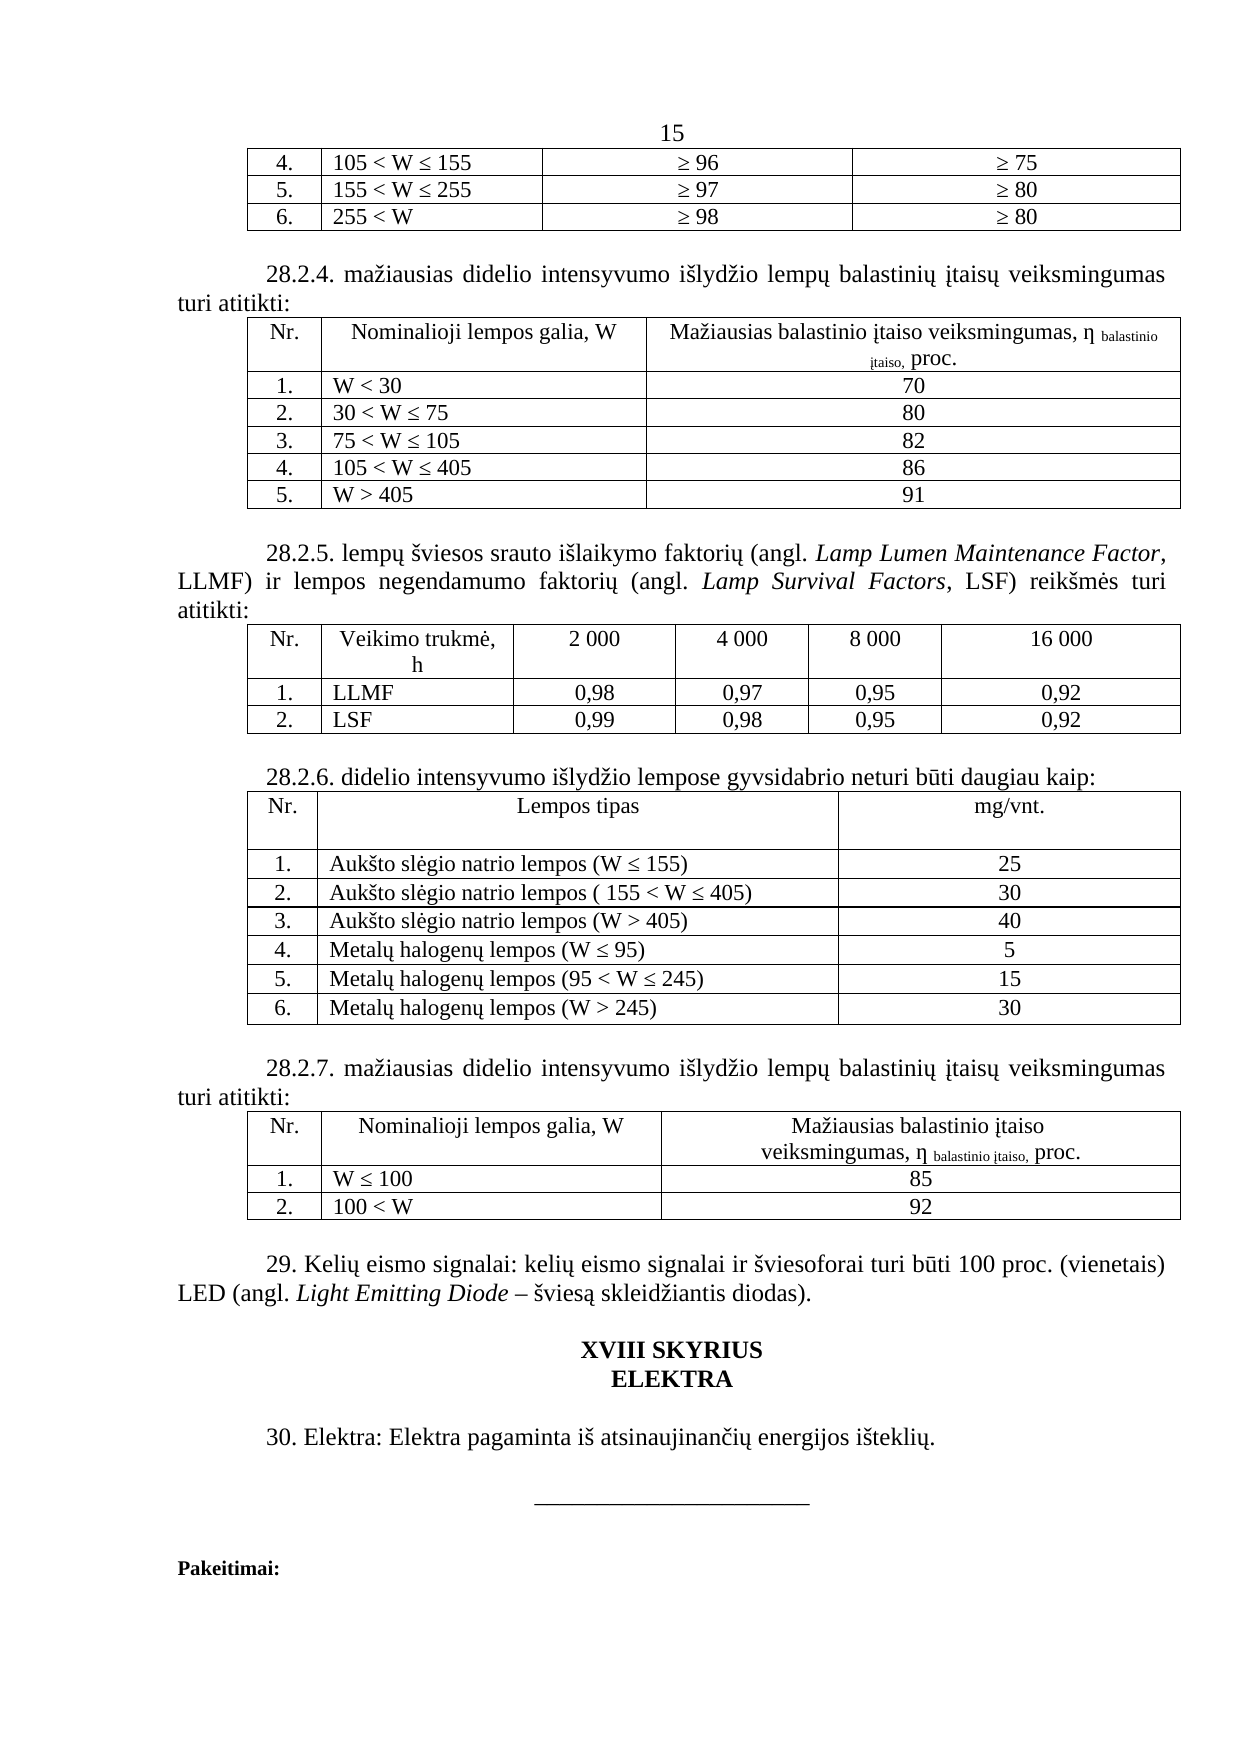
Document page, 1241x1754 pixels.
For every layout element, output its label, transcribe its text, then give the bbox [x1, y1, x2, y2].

table_cell 6. [248, 994, 317, 1023]
table_cell 1. [248, 679, 321, 705]
table_cell 2. [248, 879, 317, 906]
table_cell 5. [248, 176, 321, 202]
text 30. Elektra: Elektra pagaminta iš atsinaujinančių energijos išteklių. [177, 1422, 1166, 1450]
table_cell 80 [647, 399, 1180, 426]
table_cell W < 30 [322, 372, 646, 398]
table_cell 3. [248, 427, 321, 453]
table_header Nr. [248, 792, 317, 849]
text XVIII SKYRIUS [177, 1335, 1166, 1364]
table_cell 5 [839, 936, 1180, 964]
text 28.2.5. lempų šviesos srauto išlaikymo faktorių (angl. Lamp Lumen Maintenance Factor, LLMF) ir lempos negendamumo faktorių (angl. Lamp Survival Factors, LSF) reikšmės turi atitikti: [177, 538, 1166, 624]
table_cell 0,97 [676, 679, 808, 705]
table_cell 4. [248, 454, 321, 480]
table_cell LSF [322, 706, 513, 732]
table_cell 5. [248, 481, 321, 508]
table_cell 30 < W ≤ 75 [322, 399, 646, 426]
table_cell 25 [839, 850, 1180, 877]
table_cell 30 [839, 879, 1180, 906]
table_header Veikimo trukmė, h [322, 625, 513, 678]
table_cell 70 [647, 372, 1180, 398]
table_cell Aukšto slėgio natrio lempos (W > 405) [318, 908, 838, 935]
table_cell 0,95 [809, 706, 941, 732]
table_header Nominalioji lempos galia, W [322, 1112, 661, 1164]
table_header Nr. [248, 318, 321, 371]
table_cell Aukšto slėgio natrio lempos (W ≤ 155) [318, 850, 838, 877]
table_cell 1. [248, 372, 321, 398]
table_cell W ≤ 100 [322, 1166, 661, 1192]
table_header 2 000 [514, 625, 675, 678]
table_cell 85 [662, 1166, 1180, 1192]
table_cell ≥ 80 [853, 176, 1180, 202]
text Pakeitimai: [177, 1556, 1166, 1580]
table_cell 91 [647, 481, 1180, 508]
table_cell 4. [248, 149, 321, 175]
table_cell 40 [839, 908, 1180, 935]
table_cell LLMF [322, 679, 513, 705]
table_header 8 000 [809, 625, 941, 678]
text 28.2.6. didelio intensyvumo išlydžio lempose gyvsidabrio neturi būti daugiau kaip: [177, 762, 1166, 791]
table_cell 1. [248, 850, 317, 877]
table_cell 0,95 [809, 679, 941, 705]
table_header Mažiausias balastinio įtaiso veiksmingumas, ƞ balastinio įtaiso, proc. [662, 1112, 1180, 1164]
table_cell W > 405 [322, 481, 646, 508]
table_header Lempos tipas [318, 792, 838, 849]
table_cell 155 < W ≤ 255 [322, 176, 542, 202]
table_cell 92 [662, 1193, 1180, 1219]
table_cell 4. [248, 936, 317, 964]
table_cell Aukšto slėgio natrio lempos ( 155 < W ≤ 405) [318, 879, 838, 906]
table_header 4 000 [676, 625, 808, 678]
table_cell 255 < W [322, 204, 542, 230]
text 28.2.4. mažiausias didelio intensyvumo išlydžio lempų balastinių įtaisų veiksmingumas turi atitikti: [177, 259, 1166, 317]
table_cell 100 < W [322, 1193, 661, 1219]
text 28.2.7. mažiausias didelio intensyvumo išlydžio lempų balastinių įtaisų veiksmingumas turi atitikti: [177, 1053, 1166, 1111]
table_cell 30 [839, 994, 1180, 1023]
table_cell 0,98 [676, 706, 808, 732]
table_cell 2. [248, 1193, 321, 1219]
table_cell 82 [647, 427, 1180, 453]
table_cell 5. [248, 965, 317, 993]
table_cell ≥ 80 [853, 204, 1180, 230]
table_cell 1. [248, 1166, 321, 1192]
table_header 16 000 [942, 625, 1180, 678]
table_cell 86 [647, 454, 1180, 480]
table_cell 3. [248, 908, 317, 935]
table_cell 2. [248, 706, 321, 732]
table_cell 2. [248, 399, 321, 426]
table_cell ≥ 97 [543, 176, 852, 202]
text ______________________ [177, 1479, 1166, 1508]
text 29. Kelių eismo signalai: kelių eismo signalai ir šviesoforai turi būti 100 proc. (vienetais) LED (angl. Light Emitting Diode – šviesą skleidžiantis diodas). [177, 1249, 1166, 1307]
table_cell 0,99 [514, 706, 675, 732]
table_cell ≥ 96 [543, 149, 852, 175]
table_cell ≥ 75 [853, 149, 1180, 175]
table_cell ≥ 98 [543, 204, 852, 230]
table_cell Metalų halogenų lempos (W ≤ 95) [318, 936, 838, 964]
table_cell 105 < W ≤ 405 [322, 454, 646, 480]
table_cell 0,92 [942, 679, 1180, 705]
table_header Nr. [248, 1112, 321, 1164]
table_cell 15 [839, 965, 1180, 993]
table_cell Metalų halogenų lempos (95 < W ≤ 245) [318, 965, 838, 993]
table_cell 6. [248, 204, 321, 230]
table_cell 0,98 [514, 679, 675, 705]
table_header mg/vnt. [839, 792, 1180, 849]
table_cell 105 < W ≤ 155 [322, 149, 542, 175]
table_header Nominalioji lempos galia, W [322, 318, 646, 371]
table_cell Metalų halogenų lempos (W > 245) [318, 994, 838, 1023]
table_cell 0,92 [942, 706, 1180, 732]
text ELEKTRA [177, 1364, 1166, 1393]
table_cell 75 < W ≤ 105 [322, 427, 646, 453]
table_header Nr. [248, 625, 321, 678]
table_header Mažiausias balastinio įtaiso veiksmingumas, ƞ balastinio įtaiso, proc. [647, 318, 1180, 371]
